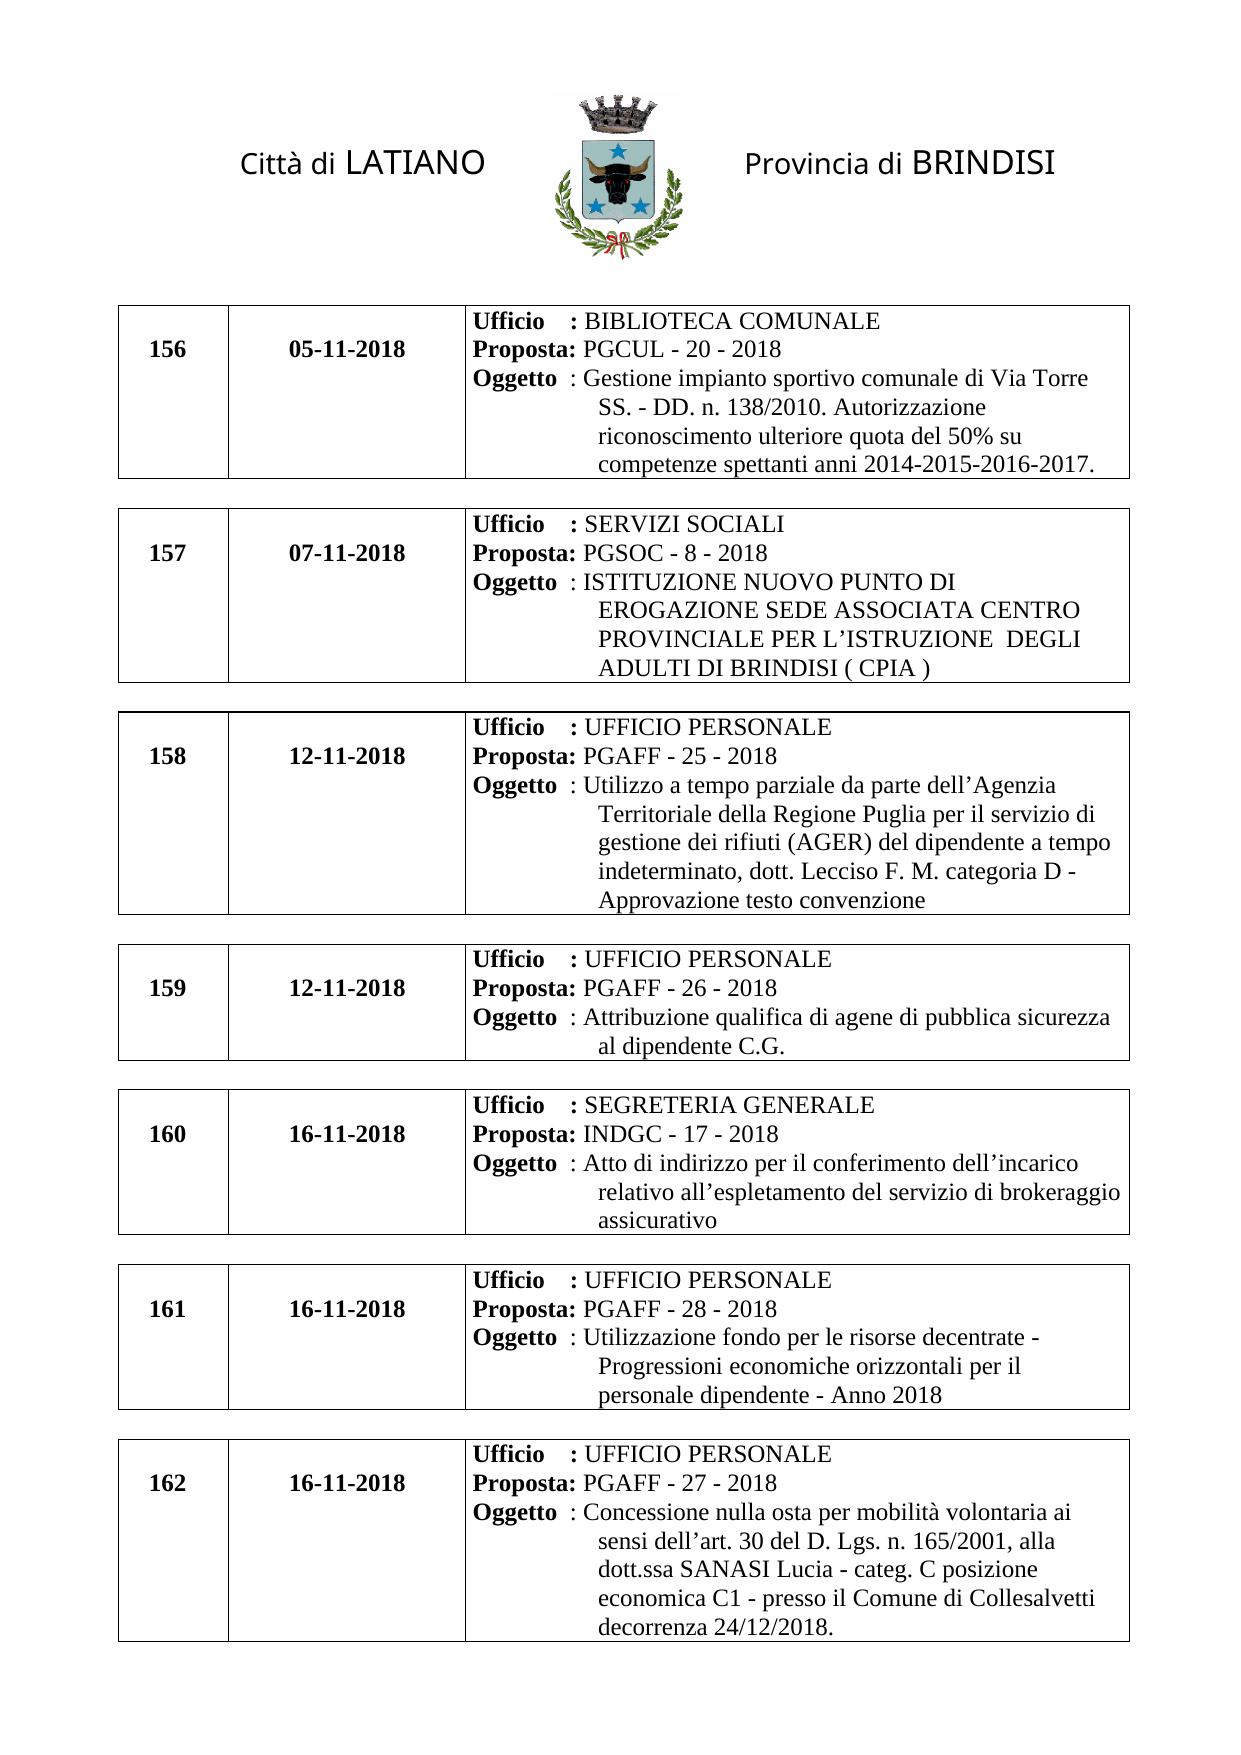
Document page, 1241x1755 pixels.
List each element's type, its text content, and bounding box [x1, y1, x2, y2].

table_header 158 [119, 713, 228, 914]
table_header 157 [119, 509, 228, 682]
table_header 16-11-2018 [229, 1440, 465, 1641]
table_header Ufficio : BIBLIOTECA COMUNALE Proposta: PGCUL - 20 - 2018 Oggetto : Gestione impianto sportivo comunale di Via Torre SS. - DD. n. 138/2010. Autorizzazione riconoscimento ulteriore quota del 50% su competenze spettanti anni 2014-2015-2016-2017. [466, 306, 1129, 478]
table_header Ufficio : SERVIZI SOCIALI Proposta: PGSOC - 8 - 2018 Oggetto : ISTITUZIONE NUOVO PUNTO DI EROGAZIONE SEDE ASSOCIATA CENTRO PROVINCIALE PER L’ISTRUZIONE DEGLI ADULTI DI BRINDISI ( CPIA ) [466, 509, 1129, 682]
table_header 12-11-2018 [229, 713, 465, 914]
table_header 156 [119, 306, 228, 478]
table_header Ufficio : SEGRETERIA GENERALE Proposta: INDGC - 17 - 2018 Oggetto : Atto di indirizzo per il conferimento dell’incarico relativo all’espletamento del servizio di brokeraggio assicurativo [466, 1090, 1129, 1234]
table_header 07-11-2018 [229, 509, 465, 682]
table_header 05-11-2018 [229, 306, 465, 478]
table_header 162 [119, 1440, 228, 1641]
table_header 12-11-2018 [229, 945, 465, 1059]
table_header 16-11-2018 [229, 1090, 465, 1234]
table_header Ufficio : UFFICIO PERSONALE Proposta: PGAFF - 26 - 2018 Oggetto : Attribuzione qualifica di agene di pubblica sicurezza al dipendente C.G. [466, 945, 1129, 1059]
table_header 159 [119, 945, 228, 1059]
table_header 161 [119, 1265, 228, 1409]
table_header Ufficio : UFFICIO PERSONALE Proposta: PGAFF - 25 - 2018 Oggetto : Utilizzo a tempo parziale da parte dell’Agenzia Territoriale della Regione Puglia per il servizio di gestione dei rifiuti (AGER) del dipendente a tempo indeterminato, dott. Lecciso F. M. categoria D - Approvazione testo convenzione [466, 713, 1129, 914]
table_header Ufficio : UFFICIO PERSONALE Proposta: PGAFF - 27 - 2018 Oggetto : Concessione nulla osta per mobilità volontaria ai sensi dell’art. 30 del D. Lgs. n. 165/2001, alla dott.ssa SANASI Lucia - categ. C posizione economica C1 - presso il Comune di Collesalvetti decorrenza 24/12/2018. [466, 1440, 1129, 1641]
table_header 16-11-2018 [229, 1265, 465, 1409]
table_header Ufficio : UFFICIO PERSONALE Proposta: PGAFF - 28 - 2018 Oggetto : Utilizzazione fondo per le risorse decentrate - Progressioni economiche orizzontali per il personale dipendente - Anno 2018 [466, 1265, 1129, 1409]
table_header 160 [119, 1090, 228, 1234]
